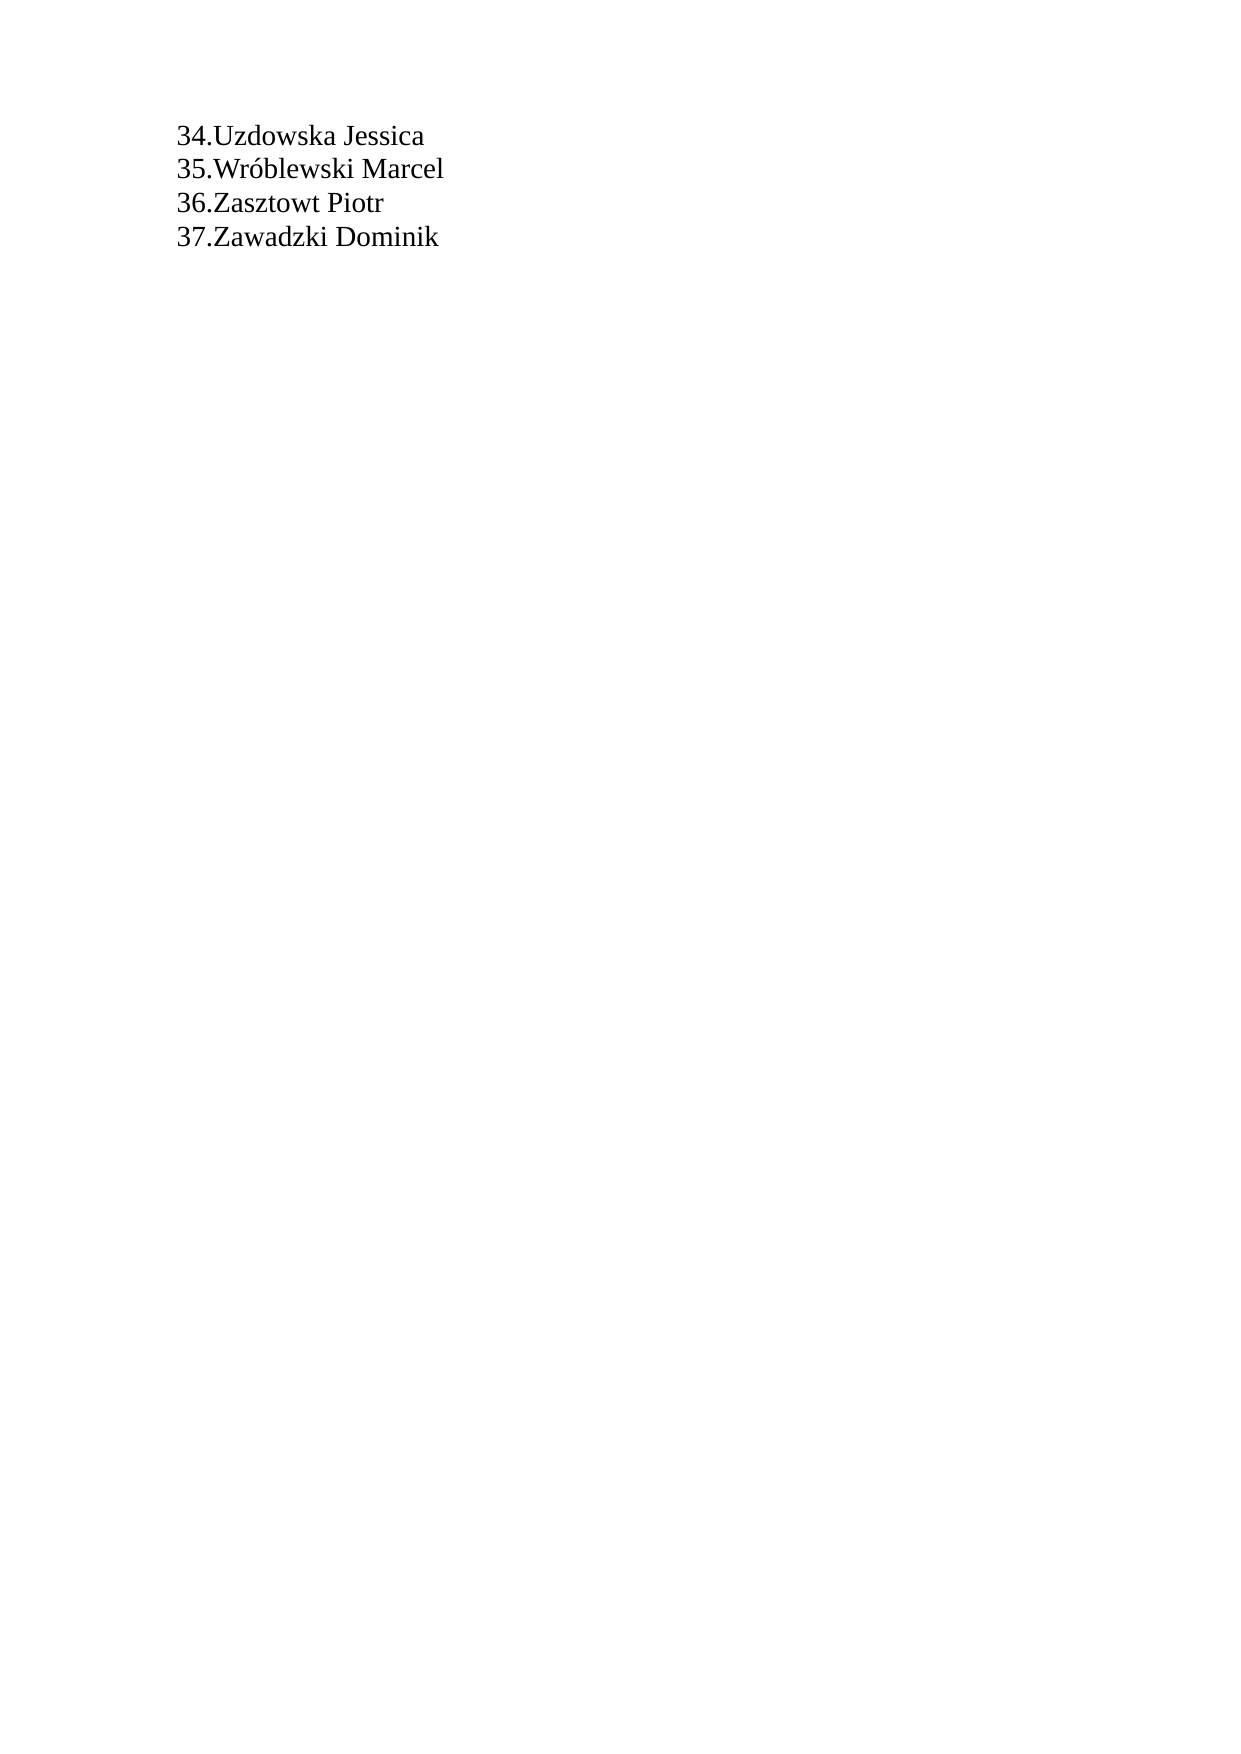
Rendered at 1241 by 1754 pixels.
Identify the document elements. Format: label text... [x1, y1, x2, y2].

text 35.Wróblewski Marcel [118, 152, 1122, 185]
text 36.Zasztowt Piotr [118, 185, 1122, 219]
text 34.Uzdowska Jessica [118, 118, 1122, 152]
text 37.Zawadzki Dominik [118, 219, 1122, 252]
